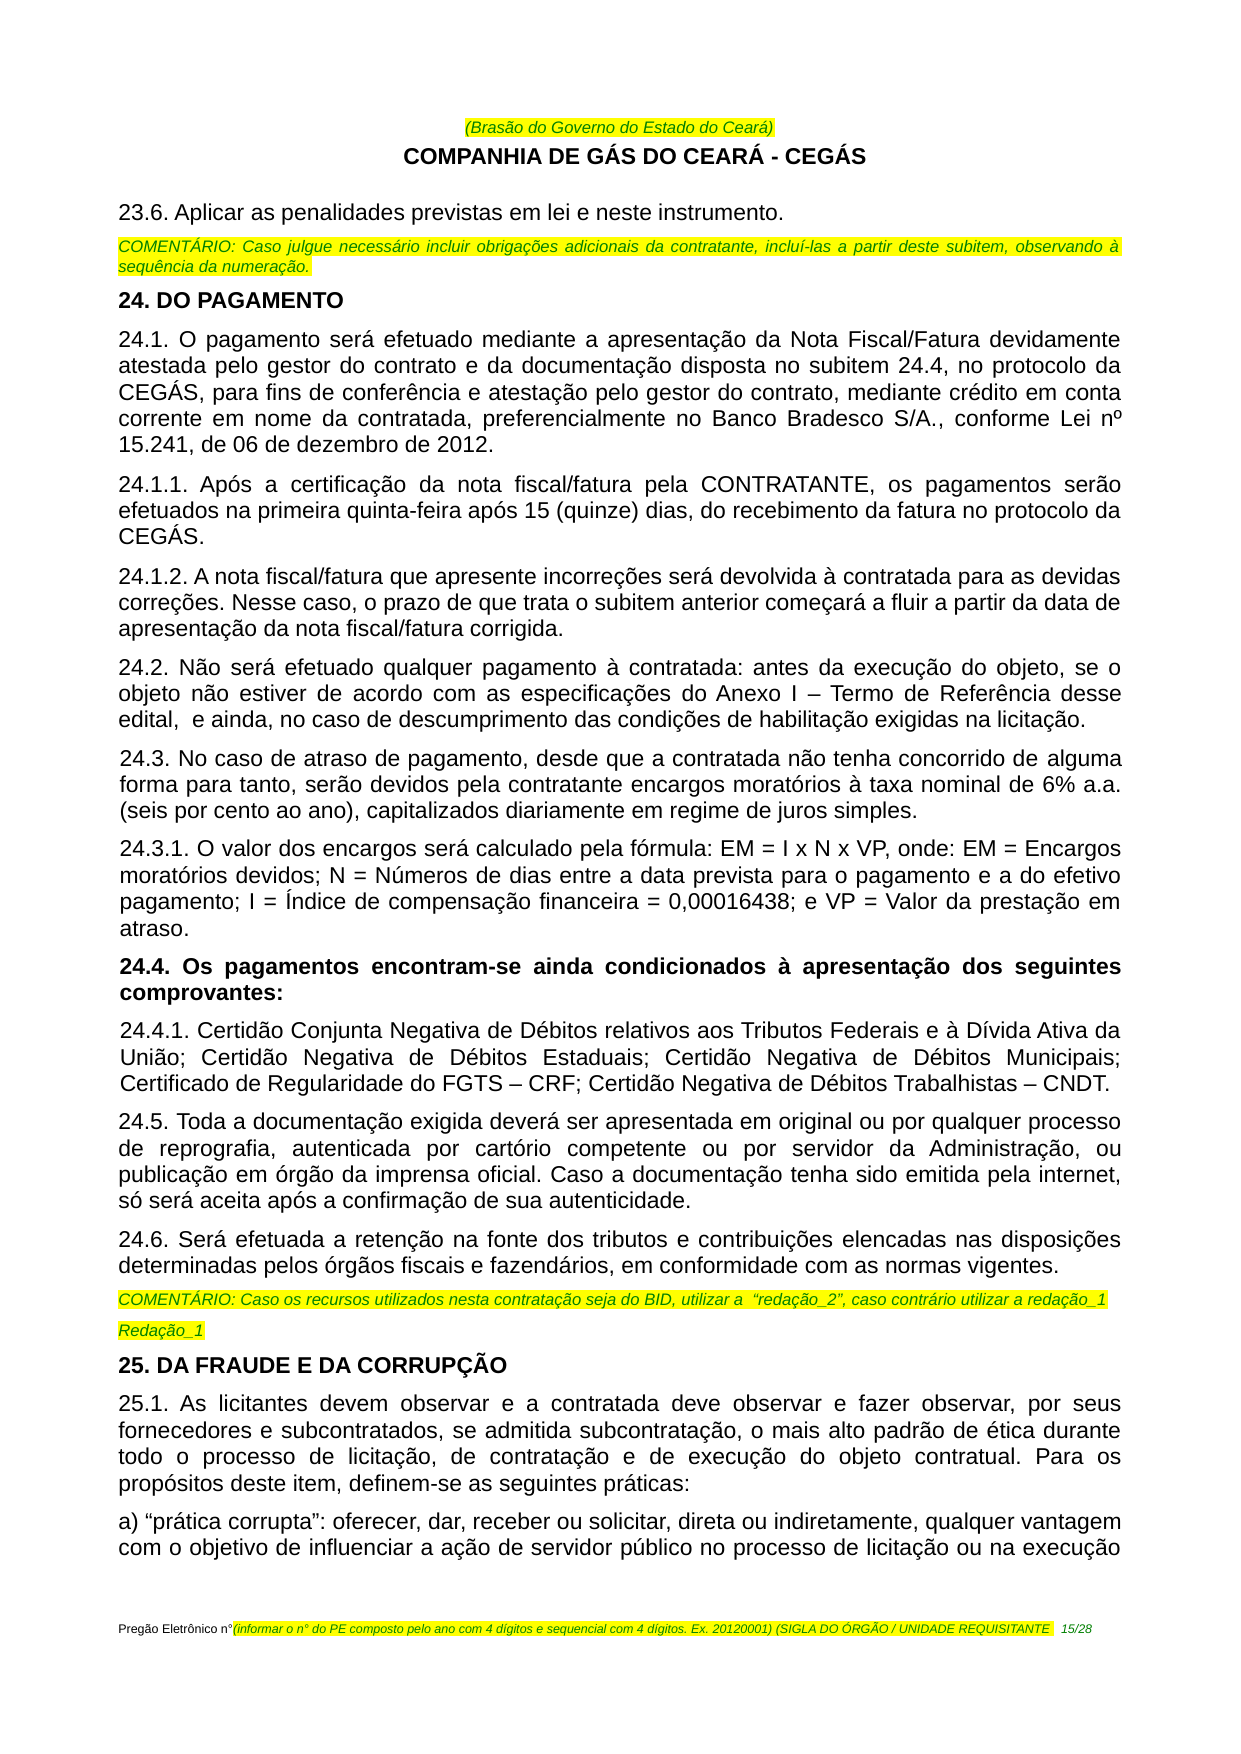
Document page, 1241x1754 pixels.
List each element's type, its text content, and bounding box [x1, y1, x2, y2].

text 24.1.2. A nota fiscal/fatura que apresente incorreções será devolvida à contratada para as devidas correções. Nesse caso, o prazo de que trata o subitem anterior começará a fluir a partir da data de apresentação da nota fiscal/fatura corrigida. [118, 563, 1122, 642]
text 25.1. As licitantes devem observar e a contratada deve observar e fazer observar, por seus fornecedores e subcontratados, se admitida subcontratação, o mais alto padrão de ética durante todo o processo de licitação, de contratação e de execução do objeto contratual. Para os propósitos deste item, definem-se as seguintes práticas: [118, 1390, 1122, 1496]
text Redação_1 [118, 1321, 1123, 1340]
text 24. DO PAGAMENTO [118, 287, 1122, 314]
text 24.5. Toda a documentação exigida deverá ser apresentada em original ou por qualquer processo de reprografia, autenticada por cartório competente ou por servidor da Administração, ou publicação em órgão da imprensa oficial. Caso a documentação tenha sido emitida pela internet, só será aceita após a confirmação de sua autenticidade. [118, 1108, 1122, 1214]
text COMENTÁRIO: Caso julgue necessário incluir obrigações adicionais da contratante, incluí-las a partir deste subitem, observando à sequência da numeração. [118, 237, 1122, 276]
text 24.1. O pagamento será efetuado mediante a apresentação da Nota Fiscal/Fatura devidamente atestada pelo gestor do contrato e da documentação disposta no subitem 24.4, no protocolo da CEGÁS, para fins de conferência e atestação pelo gestor do contrato, mediante crédito em conta corrente em nome da contratada, preferencialmente no Banco Bradesco S/A., conforme Lei nº 15.241, de 06 de dezembro de 2012. [118, 326, 1122, 457]
text 24.1.1. Após a certificação da nota fiscal/fatura pela CONTRATANTE, os pagamentos serão efetuados na primeira quinta-feira após 15 (quinze) dias, do recebimento da fatura no protocolo da CEGÁS. [118, 471, 1122, 549]
text a) “prática corrupta”: oferecer, dar, receber ou solicitar, direta ou indiretamente, qualquer vantagem com o objetivo de influenciar a ação de servidor público no processo de licitação ou na execução [118, 1508, 1122, 1560]
text COMENTÁRIO: Caso os recursos utilizados nesta contratação seja do BID, utilizar a “redação_2”, caso contrário utilizar a redação_1 [118, 1290, 1122, 1309]
text 24.4.1. Certidão Conjunta Negativa de Débitos relativos aos Tributos Federais e à Dívida Ativa da União; Certidão Negativa de Débitos Estaduais; Certidão Negativa de Débitos Municipais; Certificado de Regularidade do FGTS – CRF; Certidão Negativa de Débitos Trabalhistas – CNDT. [119, 1017, 1122, 1096]
text 24.6. Será efetuada a retenção na fonte dos tributos e contribuições elencadas nas disposições determinadas pelos órgãos fiscais e fazendários, em conformidade com as normas vigentes. [118, 1226, 1122, 1278]
text 25. DA FRAUDE E DA CORRUPÇÃO [118, 1352, 1122, 1378]
text 23.6. Aplicar as penalidades previstas em lei e neste instrumento. [118, 199, 1122, 225]
text 24.2. Não será efetuado qualquer pagamento à contratada: antes da execução do objeto, se o objeto não estiver de acordo com as especificações do Anexo I – Termo de Referência desse edital, e ainda, no caso de descumprimento das condições de habilitação exigidas na licitação. [118, 653, 1122, 733]
text 24.3.1. O valor dos encargos será calculado pela fórmula: EM = I x N x VP, onde: EM = Encargos moratórios devidos; N = Números de dias entre a data prevista para o pagamento e a do efetivo pagamento; I = Índice de compensação financeira = 0,00016438; e VP = Valor da prestação em atraso. [119, 835, 1122, 941]
text 24.4. Os pagamentos encontram-se ainda condicionados à apresentação dos seguintes comprovantes: [119, 953, 1122, 1005]
text 24.3. No caso de atraso de pagamento, desde que a contratada não tenha concorrido de alguma forma para tanto, serão devidos pela contratante encargos moratórios à taxa nominal de 6% a.a. (seis por cento ao ano), capitalizados diariamente em regime de juros simples. [119, 744, 1122, 823]
